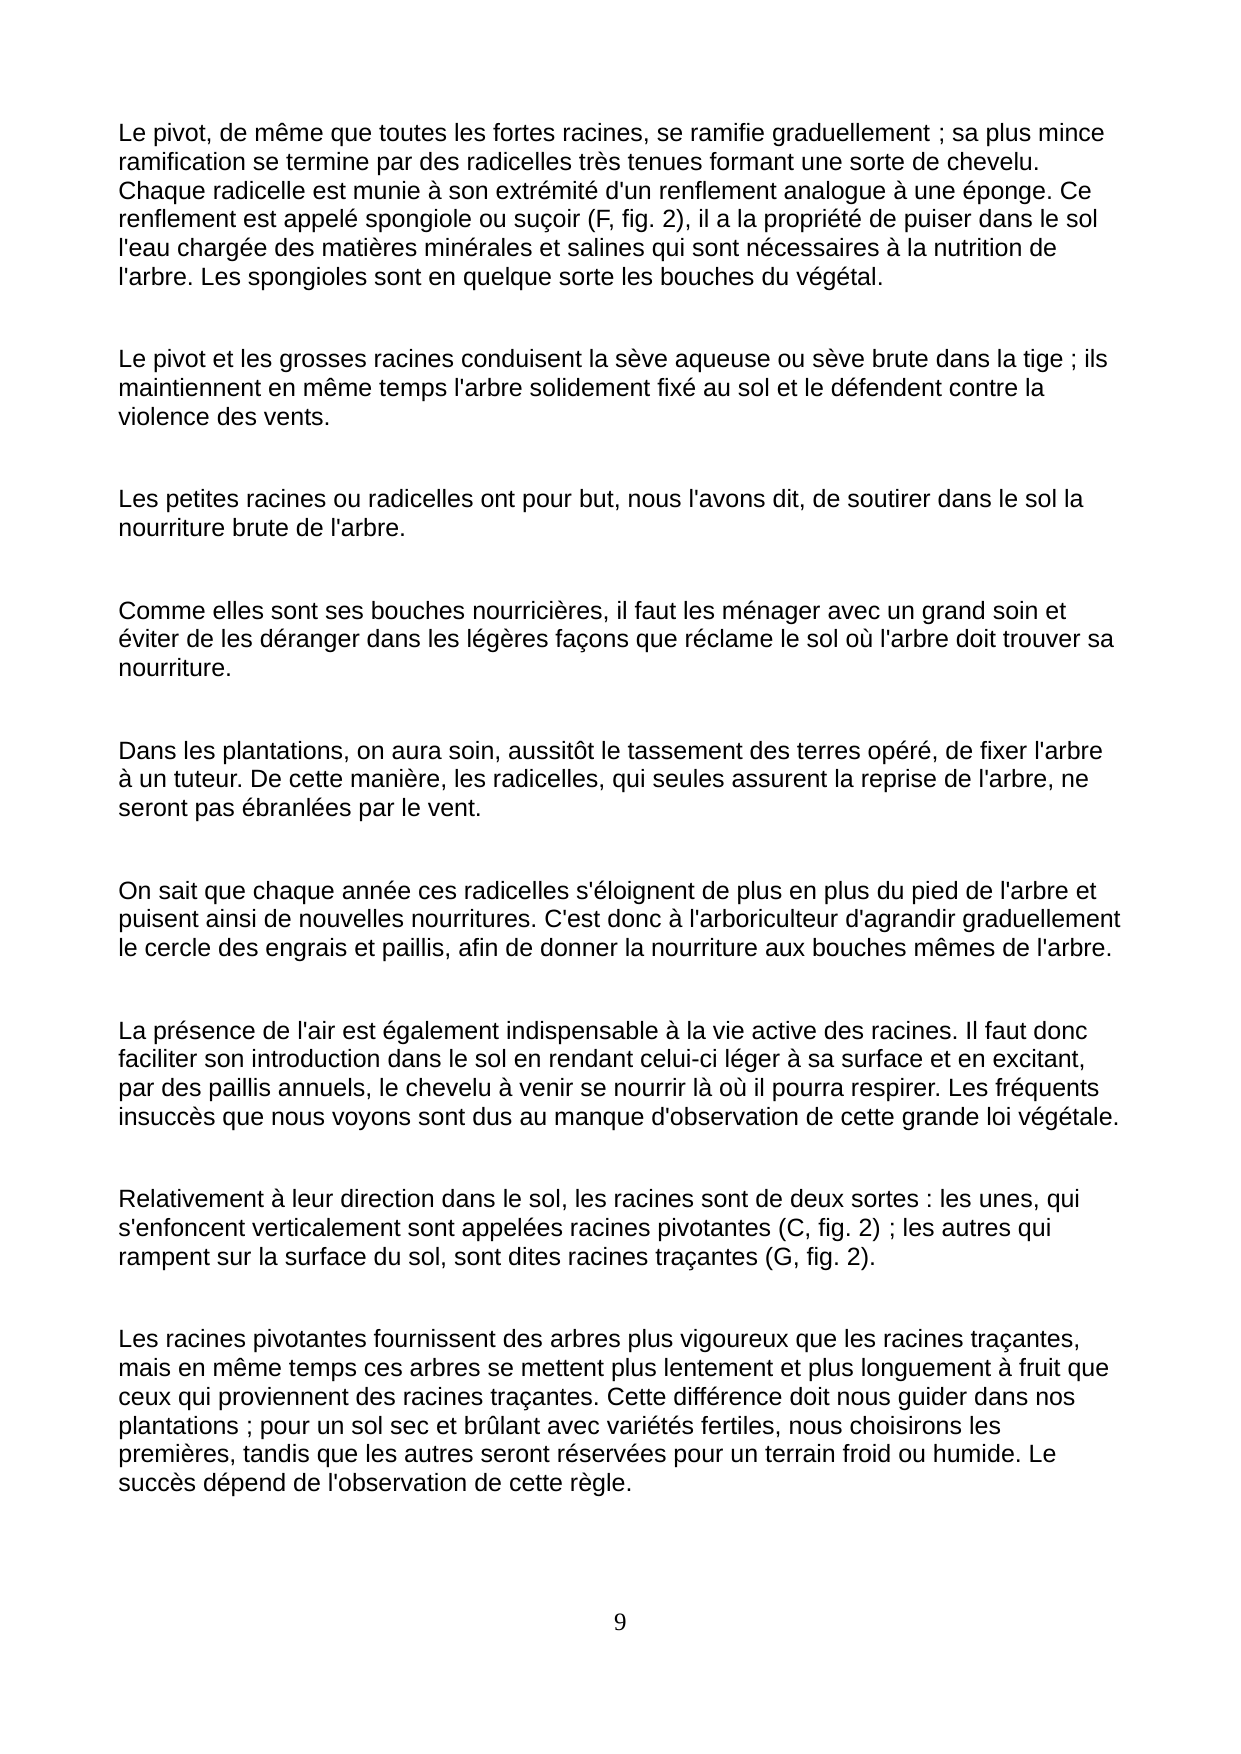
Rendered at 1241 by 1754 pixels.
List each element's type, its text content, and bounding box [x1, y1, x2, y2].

text Le pivot et les grosses racines conduisent la sève aqueuse ou sève brute dans la tige ; ils maintiennent en même temps l'arbre solidement fixé au sol et le défendent contre la violence des vents. [118, 344, 1122, 431]
text Le pivot, de même que toutes les fortes racines, se ramifie graduellement ; sa plus mince ramification se termine par des radicelles très tenues formant une sorte de chevelu. Chaque radicelle est munie à son extrémité d'un renflement analogue à une éponge. Ce renflement est appelé spongiole ou suçoir (F, fig. 2), il a la propriété de puiser dans le sol l'eau chargée des matières minérales et salines qui sont nécessaires à la nutrition de l'arbre. Les spongioles sont en quelque sorte les bouches du végétal. [118, 118, 1122, 291]
text Comme elles sont ses bouches nourricières, il faut les ménager avec un grand soin et éviter de les déranger dans les légères façons que réclame le sol où l'arbre doit trouver sa nourriture. [118, 596, 1122, 682]
text Les racines pivotantes fournissent des arbres plus vigoureux que les racines traçantes, mais en même temps ces arbres se mettent plus lentement et plus longuement à fruit que ceux qui proviennent des racines traçantes. Cette différence doit nous guider dans nos plantations ; pour un sol sec et brûlant avec variétés fertiles, nous choisirons les premières, tandis que les autres seront réservées pour un terrain froid ou humide. Le succès dépend de l'observation de cette règle. [118, 1324, 1122, 1497]
text On sait que chaque année ces radicelles s'éloignent de plus en plus du pied de l'arbre et puisent ainsi de nouvelles nourritures. C'est donc à l'arboriculteur d'agrandir graduellement le cercle des engrais et paillis, afin de donner la nourriture aux bouches mêmes de l'arbre. [118, 876, 1122, 962]
text Les petites racines ou radicelles ont pour but, nous l'avons dit, de soutirer dans le sol la nourriture brute de l'arbre. [118, 484, 1122, 542]
text Dans les plantations, on aura soin, aussitôt le tassement des terres opéré, de fixer l'arbre à un tuteur. De cette manière, les radicelles, qui seules assurent la reprise de l'arbre, ne seront pas ébranlées par le vent. [118, 736, 1122, 822]
text La présence de l'air est également indispensable à la vie active des racines. Il faut donc faciliter son introduction dans le sol en rendant celui-ci léger à sa surface et en excitant, par des paillis annuels, le chevelu à venir se nourrir là où il pourra respirer. Les fréquents insuccès que nous voyons sont dus au manque d'observation de cette grande loi végétale. [118, 1016, 1122, 1131]
text Relativement à leur direction dans le sol, les racines sont de deux sortes : les unes, qui s'enfoncent verticalement sont appelées racines pivotantes (C, fig. 2) ; les autres qui rampent sur la surface du sol, sont dites racines traçantes (G, fig. 2). [118, 1184, 1122, 1271]
